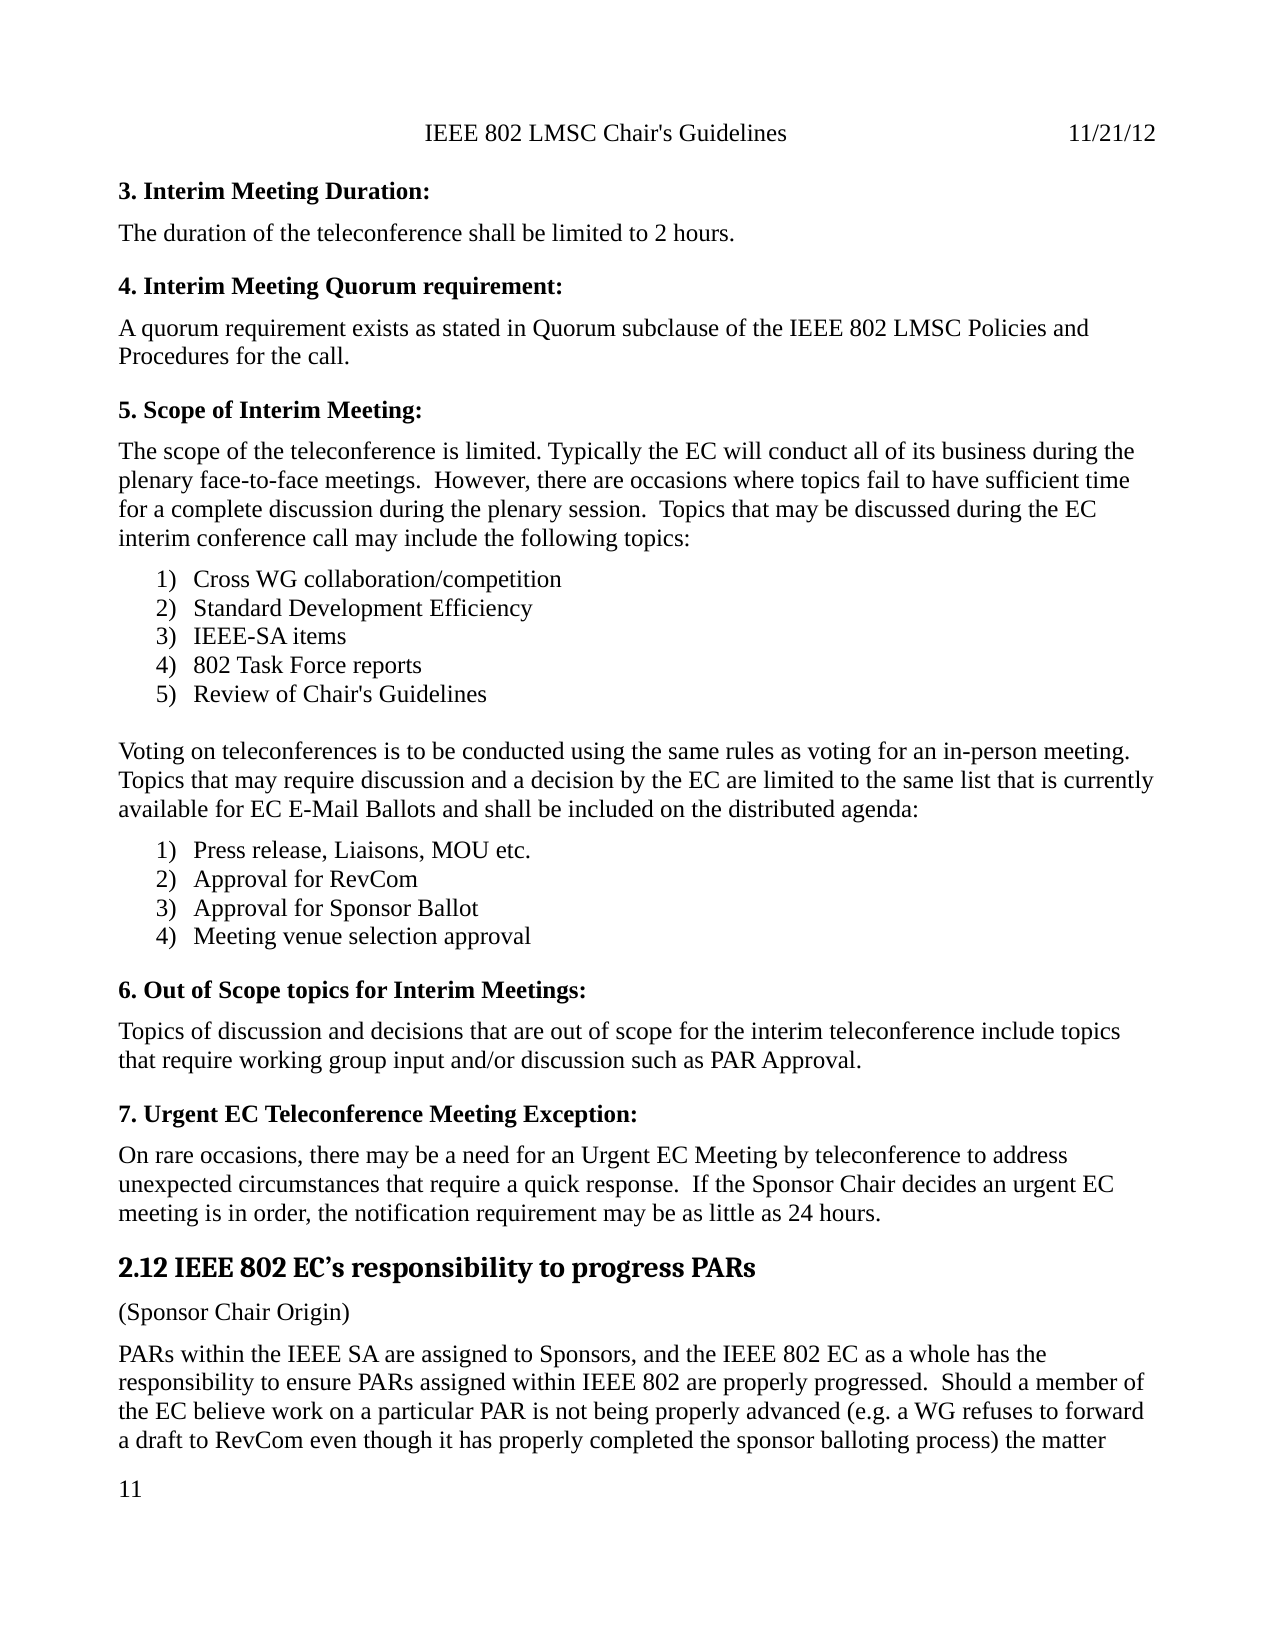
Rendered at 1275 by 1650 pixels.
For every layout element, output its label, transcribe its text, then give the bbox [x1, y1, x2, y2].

subtitle IEEE 802 EC’s responsibility to progress PARs [118, 1251, 1157, 1285]
list Standard Development Efficiency [156, 593, 1157, 621]
subtitle Interim Meeting Quorum requirement: [118, 271, 1157, 300]
list Cross WG collaboration/competition [156, 564, 1157, 593]
list Press release, Liaisons, MOU etc. [156, 835, 1157, 864]
subtitle Urgent EC Teleconference Meeting Exception: [118, 1099, 1157, 1128]
text A quorum requirement exists as stated in Quorum subclause of the IEEE 802 LMSC Policies and Procedures for the call. [118, 313, 1157, 370]
list Review of Chair's Guidelines [156, 679, 1157, 736]
text The duration of the teleconference shall be limited to 2 hours. [118, 218, 1157, 246]
text On rare occasions, there may be a need for an Urgent EC Meeting by teleconference to address unexpected circumstances that require a quick response. If the Sponsor Chair decides an urgent EC meeting is in order, the notification requirement may be as little as 24 hours. [118, 1140, 1157, 1226]
subtitle Out of Scope topics for Interim Meetings: [118, 975, 1157, 1004]
text The scope of the teleconference is limited. Typically the EC will conduct all of its business during the plenary face-to-face meetings. However, there are occasions where topics fail to have sufficient time for a complete discussion during the plenary session. Topics that may be discussed during the EC interim conference call may include the following topics: [118, 436, 1157, 551]
list Meeting venue selection approval [156, 921, 1157, 950]
list Approval for RevCom [156, 864, 1157, 893]
text Voting on teleconferences is to be conducted using the same rules as voting for an in-person meeting. Topics that may require discussion and a decision by the EC are limited to the same list that is currently available for EC E-Mail Ballots and shall be included on the distributed agenda: [118, 736, 1157, 823]
list Approval for Sponsor Ballot [156, 893, 1157, 921]
text (Sponsor Chair Origin) [118, 1297, 1157, 1326]
list IEEE-SA items [156, 621, 1157, 650]
text PARs within the IEEE SA are assigned to Sponsors, and the IEEE 802 EC as a whole has the responsibility to ensure PARs assigned within IEEE 802 are properly progressed. Should a member of the EC believe work on a particular PAR is not being properly advanced (e.g. a WG refuses to forward a draft to RevCom even though it has properly completed the sponsor balloting process) the matter [118, 1339, 1157, 1454]
subtitle Scope of Interim Meeting: [118, 395, 1157, 424]
list 802 Task Force reports [156, 650, 1157, 679]
text Topics of discussion and decisions that are out of scope for the interim teleconference include topics that require working group input and/or discussion such as PAR Approval. [118, 1016, 1157, 1074]
subtitle Interim Meeting Duration: [118, 176, 1157, 205]
